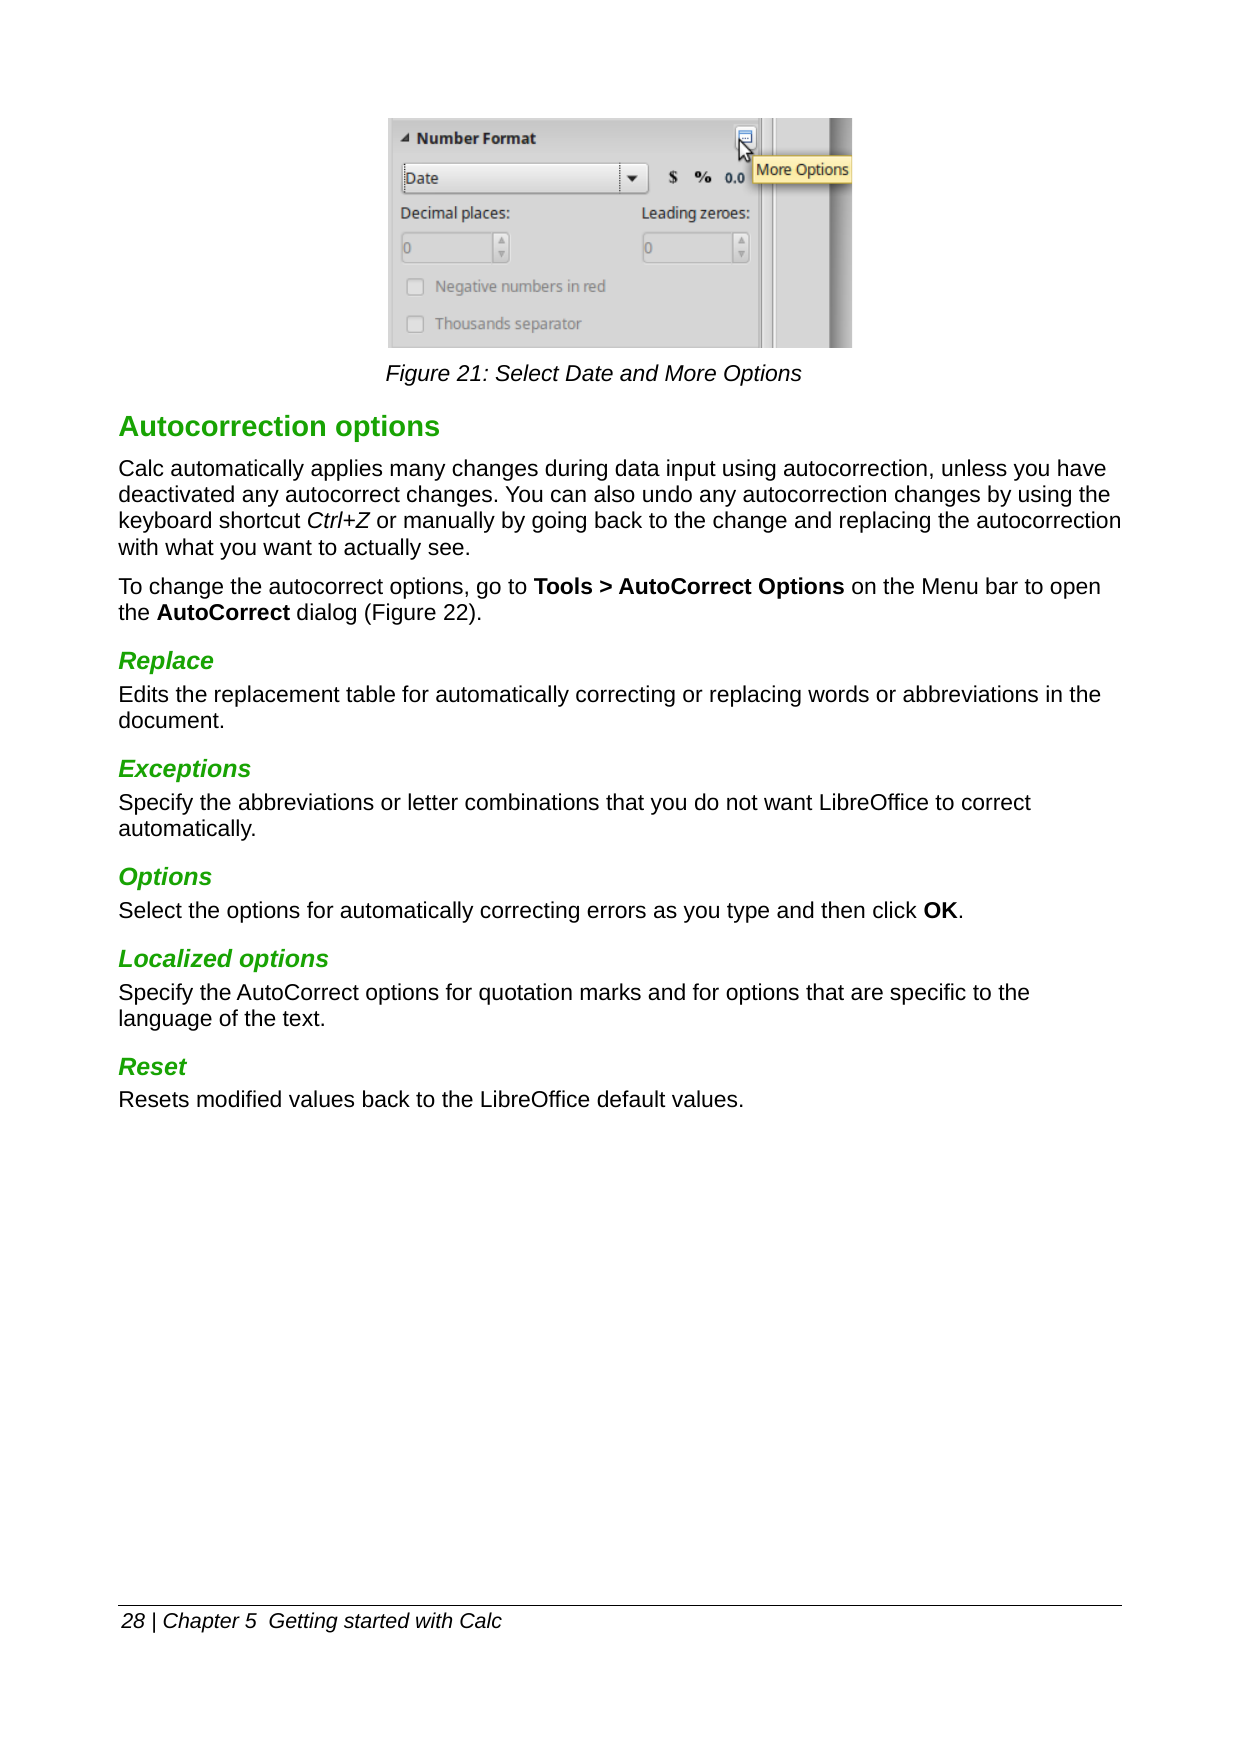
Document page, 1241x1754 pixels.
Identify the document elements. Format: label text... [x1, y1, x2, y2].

subtitle Localized options [118, 944, 1122, 972]
text Resets modified values back to the LibreOffice default values. [118, 1086, 1122, 1113]
picture [388, 118, 853, 348]
text Specify the abbreviations or letter combinations that you do not want LibreOffice to correct automatically. [118, 789, 1122, 841]
text Edits the replacement table for automatically correcting or replacing words or abbreviations in the document. [118, 681, 1122, 733]
text Figure 21: Select Date and More Options [385, 359, 855, 386]
subtitle Exceptions [118, 754, 1122, 783]
subtitle Replace [118, 646, 1122, 675]
subtitle Options [118, 862, 1122, 891]
subtitle Autocorrection options [118, 409, 1122, 443]
text Select the options for automatically correcting errors as you type and then click OK. [118, 897, 1122, 923]
text Specify the AutoCorrect options for quotation marks and for options that are specific to the language of the text. [118, 978, 1122, 1031]
text Calc automatically applies many changes during data input using autocorrection, unless you have deactivated any autocorrect changes. You can also undo any autocorrection changes by using the keyboard shortcut Ctrl+Z or manually by going back to the change and replacing the autocorrection with what you want to actually see. [118, 455, 1122, 560]
subtitle Reset [118, 1052, 1122, 1081]
text To change the autocorrect options, go to Tools > AutoCorrect Options on the Menu bar to open the AutoCorrect dialog (Figure 22). [118, 573, 1122, 625]
